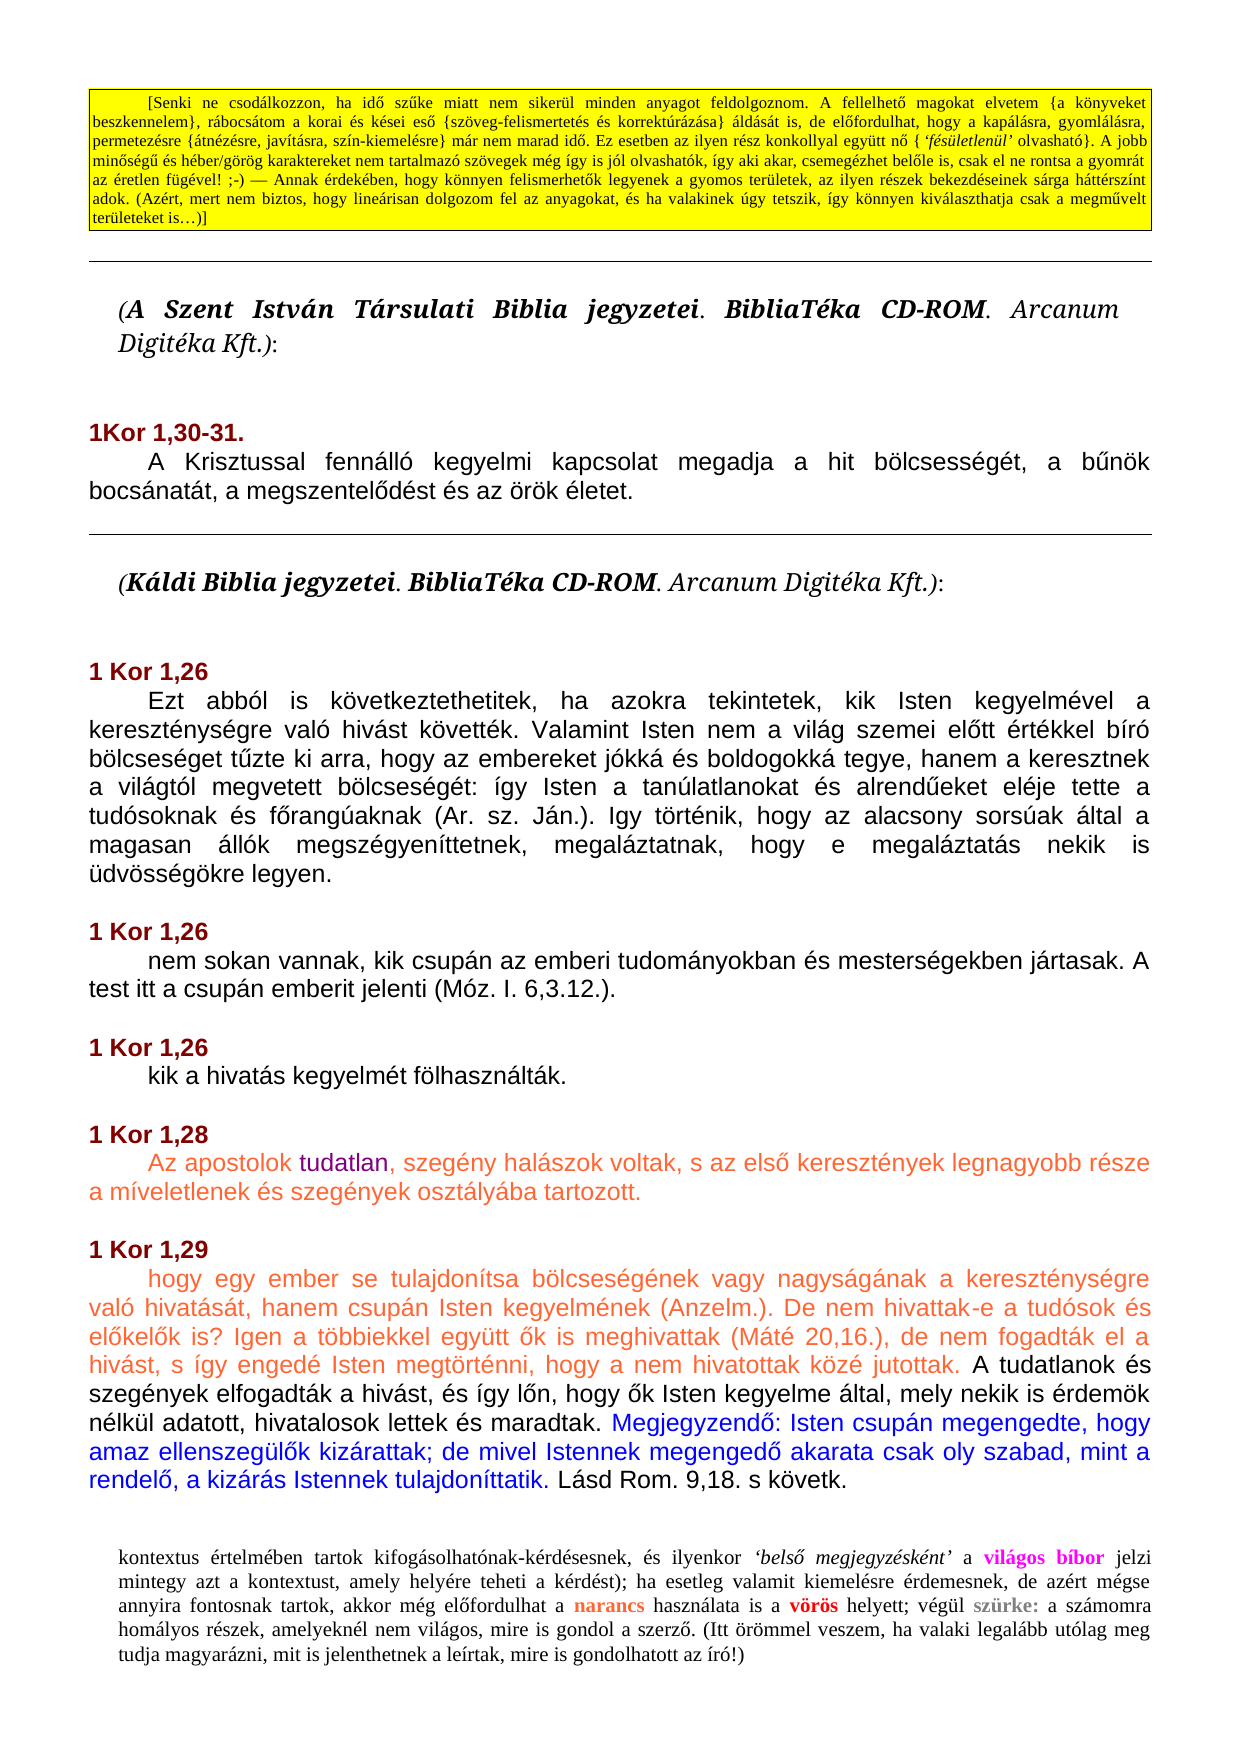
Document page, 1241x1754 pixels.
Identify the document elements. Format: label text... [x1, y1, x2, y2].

text 1 Kor 1,26 [88, 657, 1152, 686]
text kik a hivatás kegyelmét fölhasználták. [88, 1061, 1152, 1090]
text Ezt abból is következtethetitek, ha azokra tekintetek, kik Isten kegyelmével a kereszténységre való hivást követték. Valamint Isten nem a világ szemei előtt értékkel bíró bölcseséget tűzte ki arra, hogy az embereket jókká és boldogokká tegye, hanem a keresztnek a világtól megvetett bölcseségét: így Isten a tanúlatlanokat és alrendűeket eléje tette a tudósoknak és főrangúaknak (Ar. sz. Ján.). Igy történik, hogy az alacsony sorsúak által a magasan állók megszégyeníttetnek, megaláztatnak, hogy e megaláztatás nekik is üdvösségökre legyen. [88, 686, 1152, 887]
text (Káldi Biblia jegyzetei. BibliaTéka CD-ROM. Arcanum Digitéka Kft.): [88, 535, 1152, 628]
text 1 Kor 1,28 [88, 1119, 1152, 1148]
text 1 Kor 1,26 [88, 1033, 1152, 1061]
text 1 Kor 1,29 [88, 1235, 1152, 1264]
text [Senki ne csodálkozzon, ha idő szűke miatt nem sikerül minden anyagot feldolgoznom. A fellelhető magokat elvetem {a könyveket beszkennelem}, rábocsátom a korai és kései eső {szöveg-felismertetés és korrektúrázása} áldását is, de előfordulhat, hogy a kapálásra, gyomlálásra, permetezésre {átnézésre, javításra, szín-kiemelésre} már nem marad idő. Ez esetben az ilyen rész konkollyal együtt nő {‘fésületlenül’ olvasható}. A jobb minőségű és héber/görög karaktereket nem tartalmazó szövegek még így is jól olvashatók, így aki akar, csemegézhet belőle is, csak el ne rontsa a gyomrát az éretlen fügével! ;‑) ― Annak érdekében, hogy könnyen felismerhetők legyenek a gyomos területek, az ilyen részek bekezdéseinek sárga háttérszínt adok. (Azért, mert nem biztos, hogy lineárisan dolgozom fel az anyagokat, és ha valakinek úgy tetszik, így könnyen kiválaszthatja csak a megművelt területeket is…)] [90, 90, 1151, 230]
text Az apostolok tudatlan, szegény halászok voltak, s az első keresztények legnagyobb része a míveletlenek és szegények osztályába tartozott. [88, 1148, 1152, 1206]
text kontextus értelmében tartok kifogásolhatónak-kérdésesnek, és ilyenkor ‘belső megjegyzésként’ a világos bíbor jelzi mintegy azt a kontextust, amely helyére teheti a kérdést); ha esetleg valamit kiemelésre érdemesnek, de azért mégse annyira fontosnak tartok, akkor még előfordulhat a narancs használata is a vörös helyett; végül szürke: a számomra homályos részek, amelyeknél nem világos, mire is gondol a szerző. (Itt örömmel veszem, ha valaki legalább utólag meg tudja magyarázni, mit is jelenthetnek a leírtak, mire is gondolhatott az író!) [88, 1545, 1152, 1665]
text hogy egy ember se tulajdonítsa bölcseségének vagy nagyságának a kereszténységre való hivatását, hanem csupán Isten kegyelmének (Anzelm.). De nem hivattak‑e a tudósok és előkelők is? Igen a többiekkel együtt ők is meghivattak (Máté 20,16.), de nem fogadták el a hivást, s így engedé Isten megtörténni, hogy a nem hivatottak közé jutottak. A tudatlanok és szegények elfogadták a hivást, és így lőn, hogy ők Isten kegyelme által, mely nekik is érdemök nélkül adatott, hivatalosok lettek és maradtak. Megjegyzendő: Isten csupán megengedte, hogy amaz ellenszegülők kizárattak; de mivel Istennek megengedő akarata csak oly szabad, mint a rendelő, a kizárás Istennek tulajdoníttatik. Lásd Rom. 9,18. s követk. [88, 1264, 1152, 1494]
text A Krisztussal fennálló kegyelmi kapcsolat megadja a hit bölcsességét, a bűnök bocsánatát, a megszentelődést és az örök életet. [88, 447, 1152, 504]
text 1Kor 1,30-31. [88, 418, 1152, 447]
text nem sokan vannak, kik csupán az emberi tudományokban és mesterségekben jártasak. A test itt a csupán emberit jelenti (Móz. I. 6,3.12.). [88, 946, 1152, 1003]
text (A Szent István Társulati Biblia jegyzetei. BibliaTéka CD-ROM. Arcanum Digitéka Kft.): [88, 262, 1152, 389]
text 1 Kor 1,26 [88, 917, 1152, 946]
